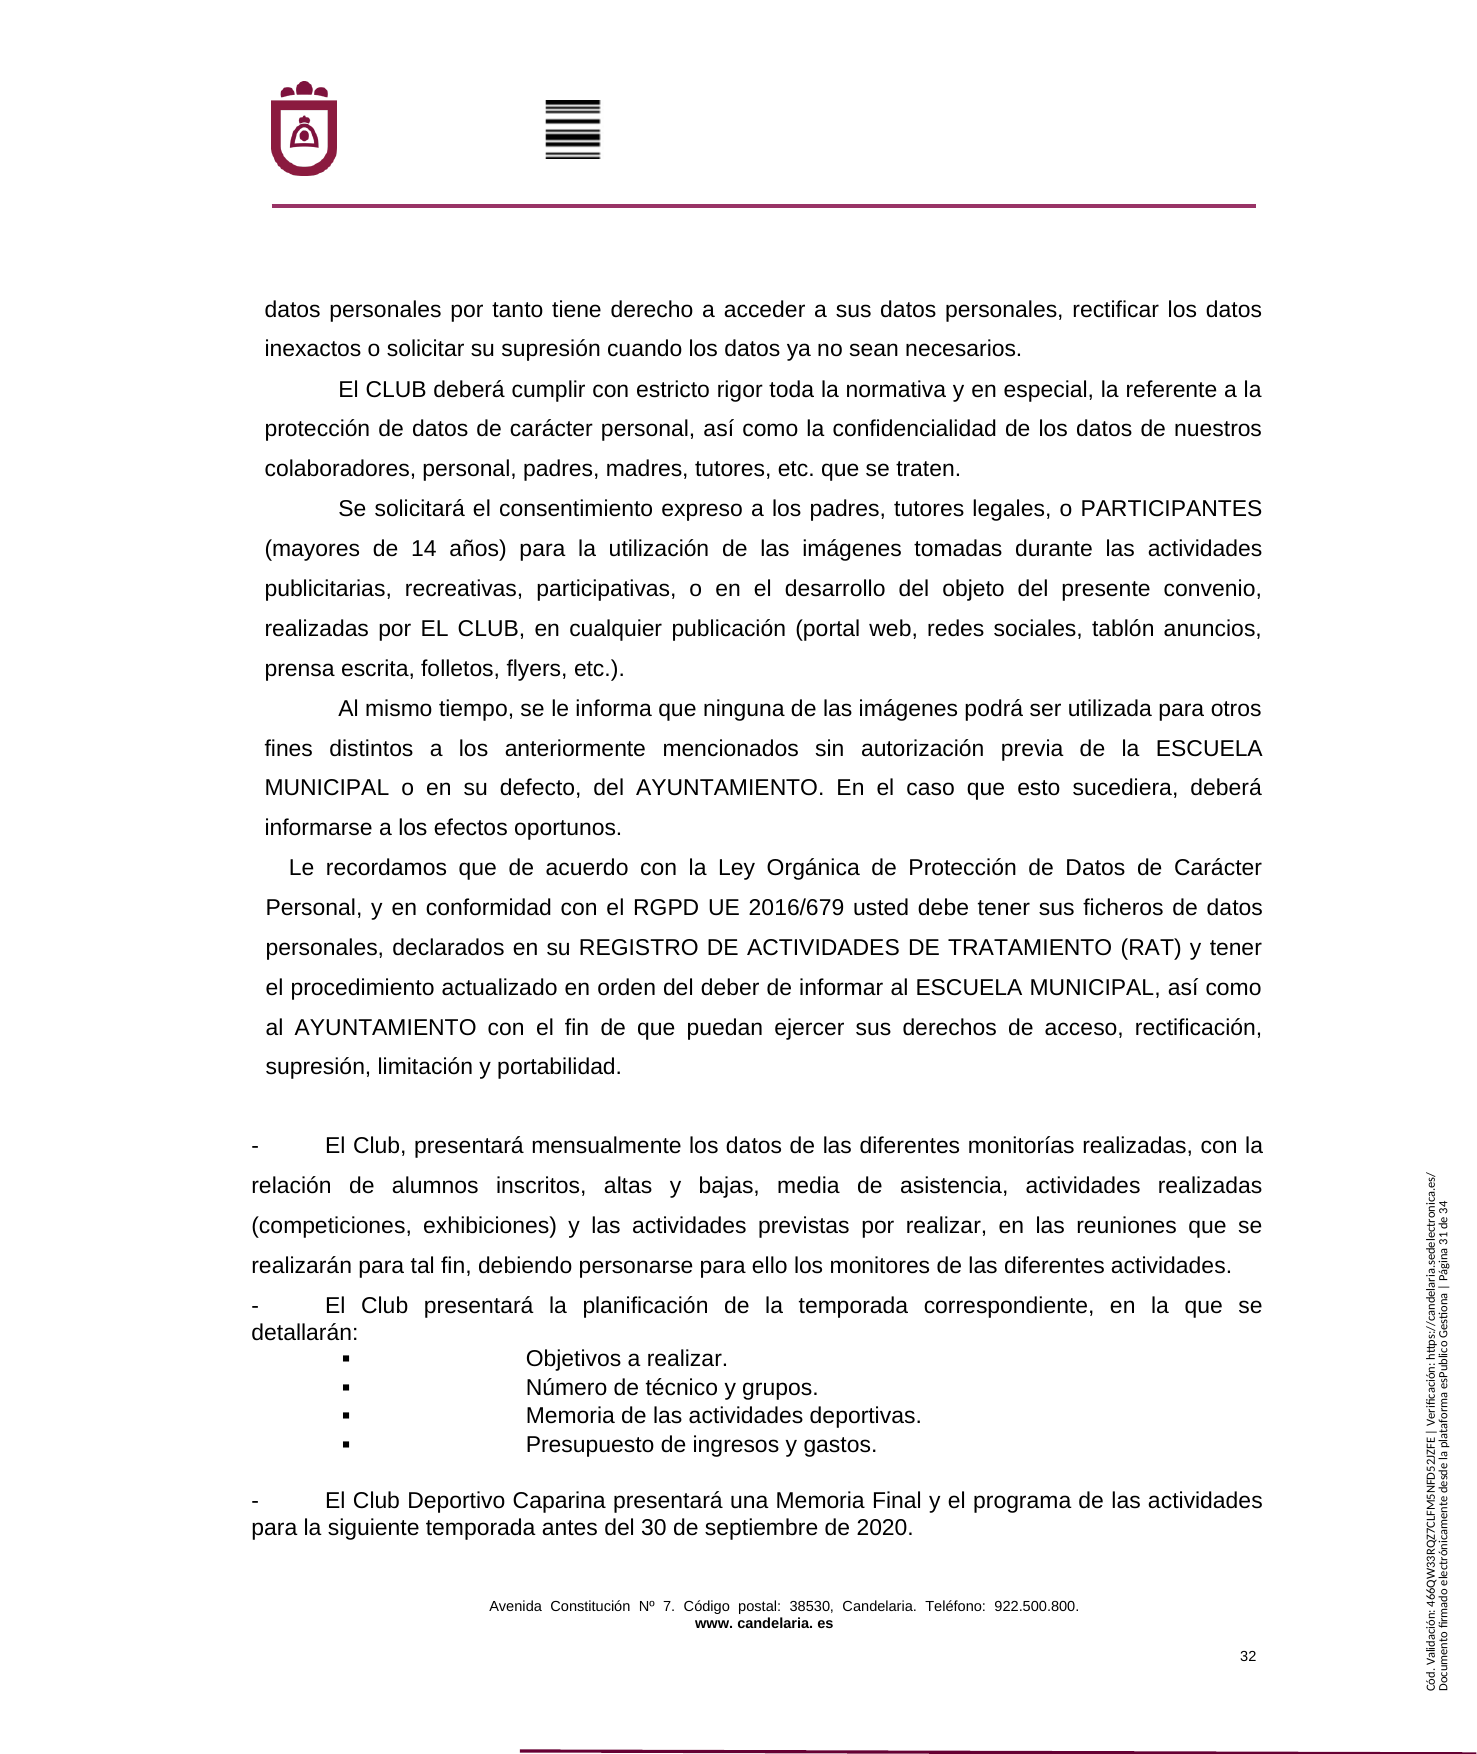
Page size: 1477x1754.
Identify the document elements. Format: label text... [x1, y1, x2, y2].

text datos personales por tanto tiene derecho a acceder a sus datos personales, rectificar los datos inexactos o solicitar su supresión cuando los datos ya no sean necesarios. [264, 296, 1263, 362]
text Le recordamos que de acuerdo con la Ley Orgánica de Protección de Datos de Carácter Personal, y en conformidad con el RGPD UE 2016/679 usted debe tener sus ficheros de datos personales, declarados en su REGISTRO DE ACTIVIDADES DE TRATAMIENTO (RAT) y tener el procedimiento actualizado en orden del deber de informar al ESCUELA MUNICIPAL, así como al AYUNTAMIENTO con el fin de que puedan ejercer sus derechos de acceso, rectificación, supresión, limitación y portabilidad. [265, 854, 1263, 1079]
text El CLUB deberá cumplir con estricto rigor toda la normativa y en especial, la referente a la protección de datos de carácter personal, así como la confidencialidad de los datos de nuestros colaboradores, personal, padres, madres, tutores, etc. que se traten. [264, 376, 1263, 481]
list El Club Deportivo Caparina presentará una Memoria Final y el programa de las actividades para la siguiente temporada antes del 30 de septiembre de 2020. [251, 1487, 1263, 1540]
list El Club, presentará mensualmente los datos de las diferentes monitorías realizadas, con la relación de alumnos inscritos, altas y bajas, media de asistencia, actividades realizadas (competiciones, exhibiciones) y las actividades previstas por realizar, en las reuniones que se realizarán para tal fin, debiendo personarse para ello los monitores de las diferentes actividades. [251, 1132, 1263, 1278]
text Se solicitará el consentimiento expreso a los padres, tutores legales, o PARTICIPANTES (mayores de 14 años) para la utilización de las imágenes tomadas durante las actividades publicitarias, recreativas, participativas, o en el desarrollo del objeto del presente convenio, realizadas por EL CLUB, en cualquier publicación (portal web, redes sociales, tablón anuncios, prensa escrita, folletos, flyers, etc.). [264, 495, 1263, 681]
list Memoria de las actividades deportivas. [341, 1402, 1263, 1429]
text Al mismo tiempo, se le informa que ninguna de las imágenes podrá ser utilizada para otros fines distintos a los anteriormente mencionados sin autorización previa de la ESCUELA MUNICIPAL o en su defecto, del AYUNTAMIENTO. En el caso que esto sucediera, deberá informarse a los efectos oportunos. [264, 695, 1263, 840]
list El Club presentará la planificación de la temporada correspondiente, en la que se detallarán: [251, 1292, 1263, 1345]
list Número de técnico y grupos. [341, 1374, 1263, 1400]
list Presupuesto de ingresos y gastos. [341, 1431, 1263, 1457]
list Objetivos a realizar. [341, 1345, 1263, 1372]
